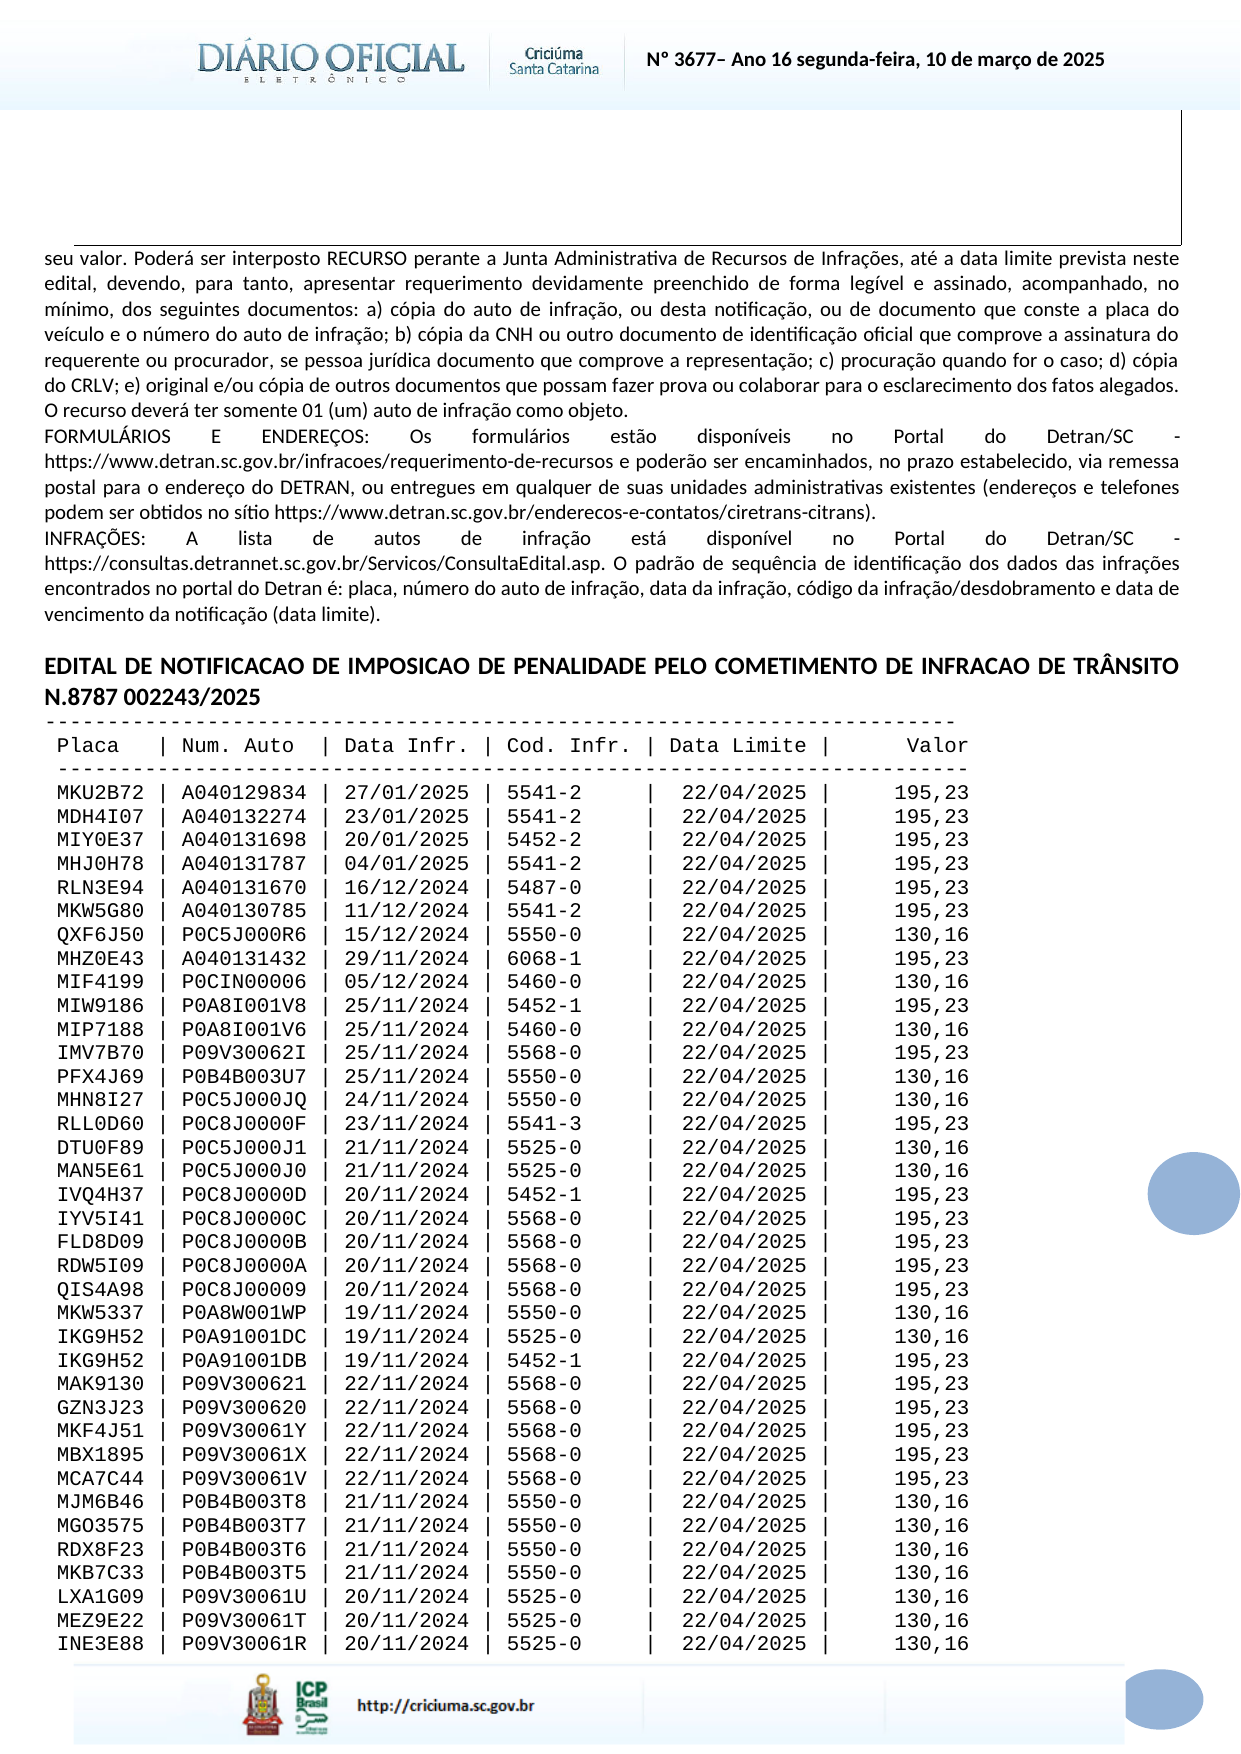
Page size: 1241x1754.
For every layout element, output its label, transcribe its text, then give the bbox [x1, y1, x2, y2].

text MCA7C44 | P09V30061V | 22/11/2024 | 5568-0 | 22/04/2025 | 195,23 [44, 1468, 1181, 1491]
text EDITAL DE NOTIFICACAO DE IMPOSICAO DE PENALIDADE PELO COMETIMENTO DE INFRACAO DE TRÂNSITO N.8787 002243/2025 [44, 626, 1181, 711]
text MHN8I27 | P0C5J000JQ | 24/11/2024 | 5550-0 | 22/04/2025 | 130,16 [44, 1089, 1181, 1113]
text MKU2B72 | A040129834 | 27/01/2025 | 5541-2 | 22/04/2025 | 195,23 [44, 782, 1181, 806]
text MHJ0H78 | A040131787 | 04/01/2025 | 5541-2 | 22/04/2025 | 195,23 [44, 853, 1181, 877]
text RDW5I09 | P0C8J0000A | 20/11/2024 | 5568-0 | 22/04/2025 | 195,23 [44, 1255, 1181, 1279]
text QIS4A98 | P0C8J00009 | 20/11/2024 | 5568-0 | 22/04/2025 | 195,23 [44, 1279, 1181, 1302]
text PFX4J69 | P0B4B003U7 | 25/11/2024 | 5550-0 | 22/04/2025 | 130,16 [44, 1066, 1181, 1089]
text INFRAÇÕES: A lista de autos de infração está disponível no Portal do Detran/SC - https://consultas.detrannet.sc.gov.br/Servicos/ConsultaEdital.asp. O padrão de sequência de identificação dos dados das infrações encontrados no portal do Detran é: placa, número do auto de infração, data da infração, código da infração/desdobramento e data de vencimento da notificação (data limite). [44, 525, 1181, 626]
text ------------------------------------------------------------------------- [44, 711, 1181, 735]
text GZN3J23 | P09V300620 | 22/11/2024 | 5568-0 | 22/04/2025 | 195,23 [44, 1397, 1181, 1421]
text IVQ4H37 | P0C8J0000D | 20/11/2024 | 5452-1 | 22/04/2025 | 195,23 [44, 1184, 1150, 1208]
text IMV7B70 | P09V30062I | 25/11/2024 | 5568-0 | 22/04/2025 | 195,23 [44, 1042, 1181, 1066]
text seu valor. Poderá ser interposto RECURSO perante a Junta Administrativa de Recursos de Infrações, até a data limite prevista neste edital, devendo, para tanto, apresentar requerimento devidamente preenchido de forma legível e assinado, acompanhado, no mínimo, dos seguintes documentos: a) cópia do auto de infração, ou desta notificação, ou de documento que conste a placa do veículo e o número do auto de infração; b) cópia da CNH ou outro documento de identificação oficial que comprove a assinatura do requerente ou procurador, se pessoa jurídica documento que comprove a representação; c) procuração quando for o caso; d) cópia do CRLV; e) original e/ou cópia de outros documentos que possam fazer prova ou colaborar para o esclarecimento dos fatos alegados. O recurso deverá ter somente 01 (um) auto de infração como objeto. [44, 245, 1181, 423]
text QXF6J50 | P0C5J000R6 | 15/12/2024 | 5550-0 | 22/04/2025 | 130,16 [44, 924, 1181, 948]
text IKG9H52 | P0A91001DB | 19/11/2024 | 5452-1 | 22/04/2025 | 195,23 [44, 1349, 1181, 1373]
text MKB7C33 | P0B4B003T5 | 21/11/2024 | 5550-0 | 22/04/2025 | 130,16 [44, 1562, 1181, 1586]
text MKF4J51 | P09V30061Y | 22/11/2024 | 5568-0 | 22/04/2025 | 195,23 [44, 1421, 1181, 1444]
text IYV5I41 | P0C8J0000C | 20/11/2024 | 5568-0 | 22/04/2025 | 195,23 [44, 1208, 1171, 1231]
text RLN3E94 | A040131670 | 16/12/2024 | 5487-0 | 22/04/2025 | 195,23 [44, 877, 1181, 900]
text MJM6B46 | P0B4B003T8 | 21/11/2024 | 5550-0 | 22/04/2025 | 130,16 [44, 1491, 1181, 1515]
text MAK9130 | P09V300621 | 22/11/2024 | 5568-0 | 22/04/2025 | 195,23 [44, 1373, 1181, 1397]
text MHZ0E43 | A040131432 | 29/11/2024 | 6068-1 | 22/04/2025 | 195,23 [44, 948, 1181, 971]
text MIP7188 | P0A8I001V6 | 25/11/2024 | 5460-0 | 22/04/2025 | 130,16 [44, 1018, 1181, 1042]
text ------------------------------------------------------------------------- [44, 758, 1181, 782]
text MDH4I07 | A040132274 | 23/01/2025 | 5541-2 | 22/04/2025 | 195,23 [44, 806, 1181, 829]
text RDX8F23 | P0B4B003T6 | 21/11/2024 | 5550-0 | 22/04/2025 | 130,16 [44, 1539, 1181, 1562]
text MBX1895 | P09V30061X | 22/11/2024 | 5568-0 | 22/04/2025 | 195,23 [44, 1444, 1181, 1468]
text MIF4199 | P0CIN00006 | 05/12/2024 | 5460-0 | 22/04/2025 | 130,16 [44, 971, 1181, 995]
text MIY0E37 | A040131698 | 20/01/2025 | 5452-2 | 22/04/2025 | 195,23 [44, 829, 1181, 853]
text LXA1G09 | P09V30061U | 20/11/2024 | 5525-0 | 22/04/2025 | 130,16 [44, 1586, 1181, 1610]
text DTU0F89 | P0C5J000J1 | 21/11/2024 | 5525-0 | 22/04/2025 | 130,16 [44, 1137, 1181, 1160]
text Placa | Num. Auto | Data Infr. | Cod. Infr. | Data Limite | Valor [44, 735, 1181, 758]
text MIW9186 | P0A8I001V8 | 25/11/2024 | 5452-1 | 22/04/2025 | 195,23 [44, 995, 1181, 1018]
text MKW5G80 | A040130785 | 11/12/2024 | 5541-2 | 22/04/2025 | 195,23 [44, 900, 1181, 924]
text FLD8D09 | P0C8J0000B | 20/11/2024 | 5568-0 | 22/04/2025 | 195,23 [44, 1231, 1181, 1255]
text MGO3575 | P0B4B003T7 | 21/11/2024 | 5550-0 | 22/04/2025 | 130,16 [44, 1515, 1181, 1539]
text INE3E88 | P09V30061R | 20/11/2024 | 5525-0 | 22/04/2025 | 130,16 [44, 1633, 1181, 1657]
text FORMULÁRIOS E ENDEREÇOS: Os formulários estão disponíveis no Portal do Detran/SC - https://www.detran.sc.gov.br/infracoes/requerimento-de-recursos e poderão ser encaminhados, no prazo estabelecido, via remessa postal para o endereço do DETRAN, ou entregues em qualquer de suas unidades administrativas existentes (endereços e telefones podem ser obtidos no sítio https://www.detran.sc.gov.br/enderecos-e-contatos/ciretrans-citrans). [44, 423, 1181, 525]
text MEZ9E22 | P09V30061T | 20/11/2024 | 5525-0 | 22/04/2025 | 130,16 [44, 1610, 1181, 1633]
text MKW5337 | P0A8W001WP | 19/11/2024 | 5550-0 | 22/04/2025 | 130,16 [44, 1302, 1181, 1326]
text MAN5E61 | P0C5J000J0 | 21/11/2024 | 5525-0 | 22/04/2025 | 130,16 [44, 1160, 1165, 1184]
text IKG9H52 | P0A91001DC | 19/11/2024 | 5525-0 | 22/04/2025 | 130,16 [44, 1326, 1181, 1349]
text RLL0D60 | P0C8J0000F | 23/11/2024 | 5541-3 | 22/04/2025 | 195,23 [44, 1113, 1181, 1137]
